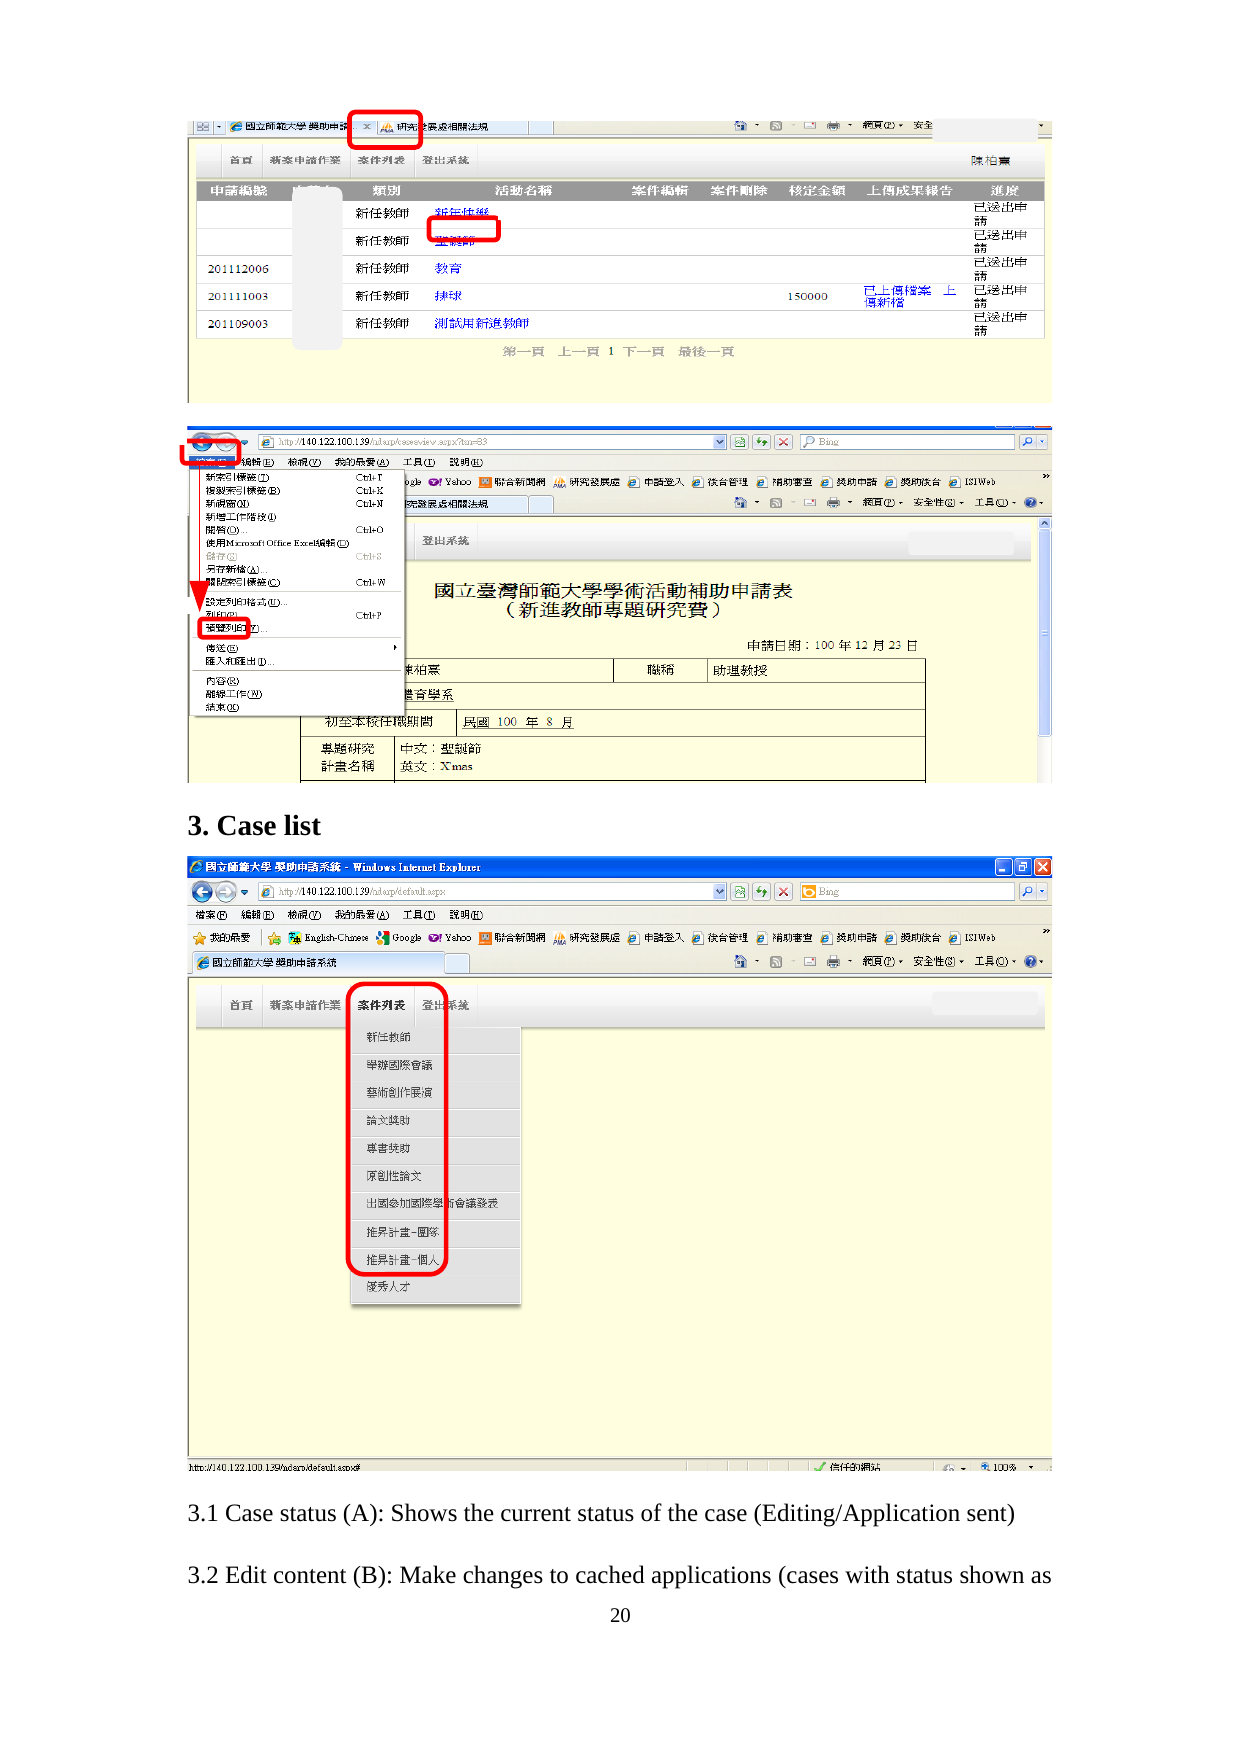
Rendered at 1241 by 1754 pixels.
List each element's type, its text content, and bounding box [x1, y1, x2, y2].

text 3. Case list [187, 783, 1053, 846]
text 3.1 Case status (A): Shows the current status of the case (Editing/Application sent) [187, 1471, 1053, 1533]
text 3.2 Edit content (B): Make changes to cached applications (cases with status shown as [187, 1533, 1053, 1596]
